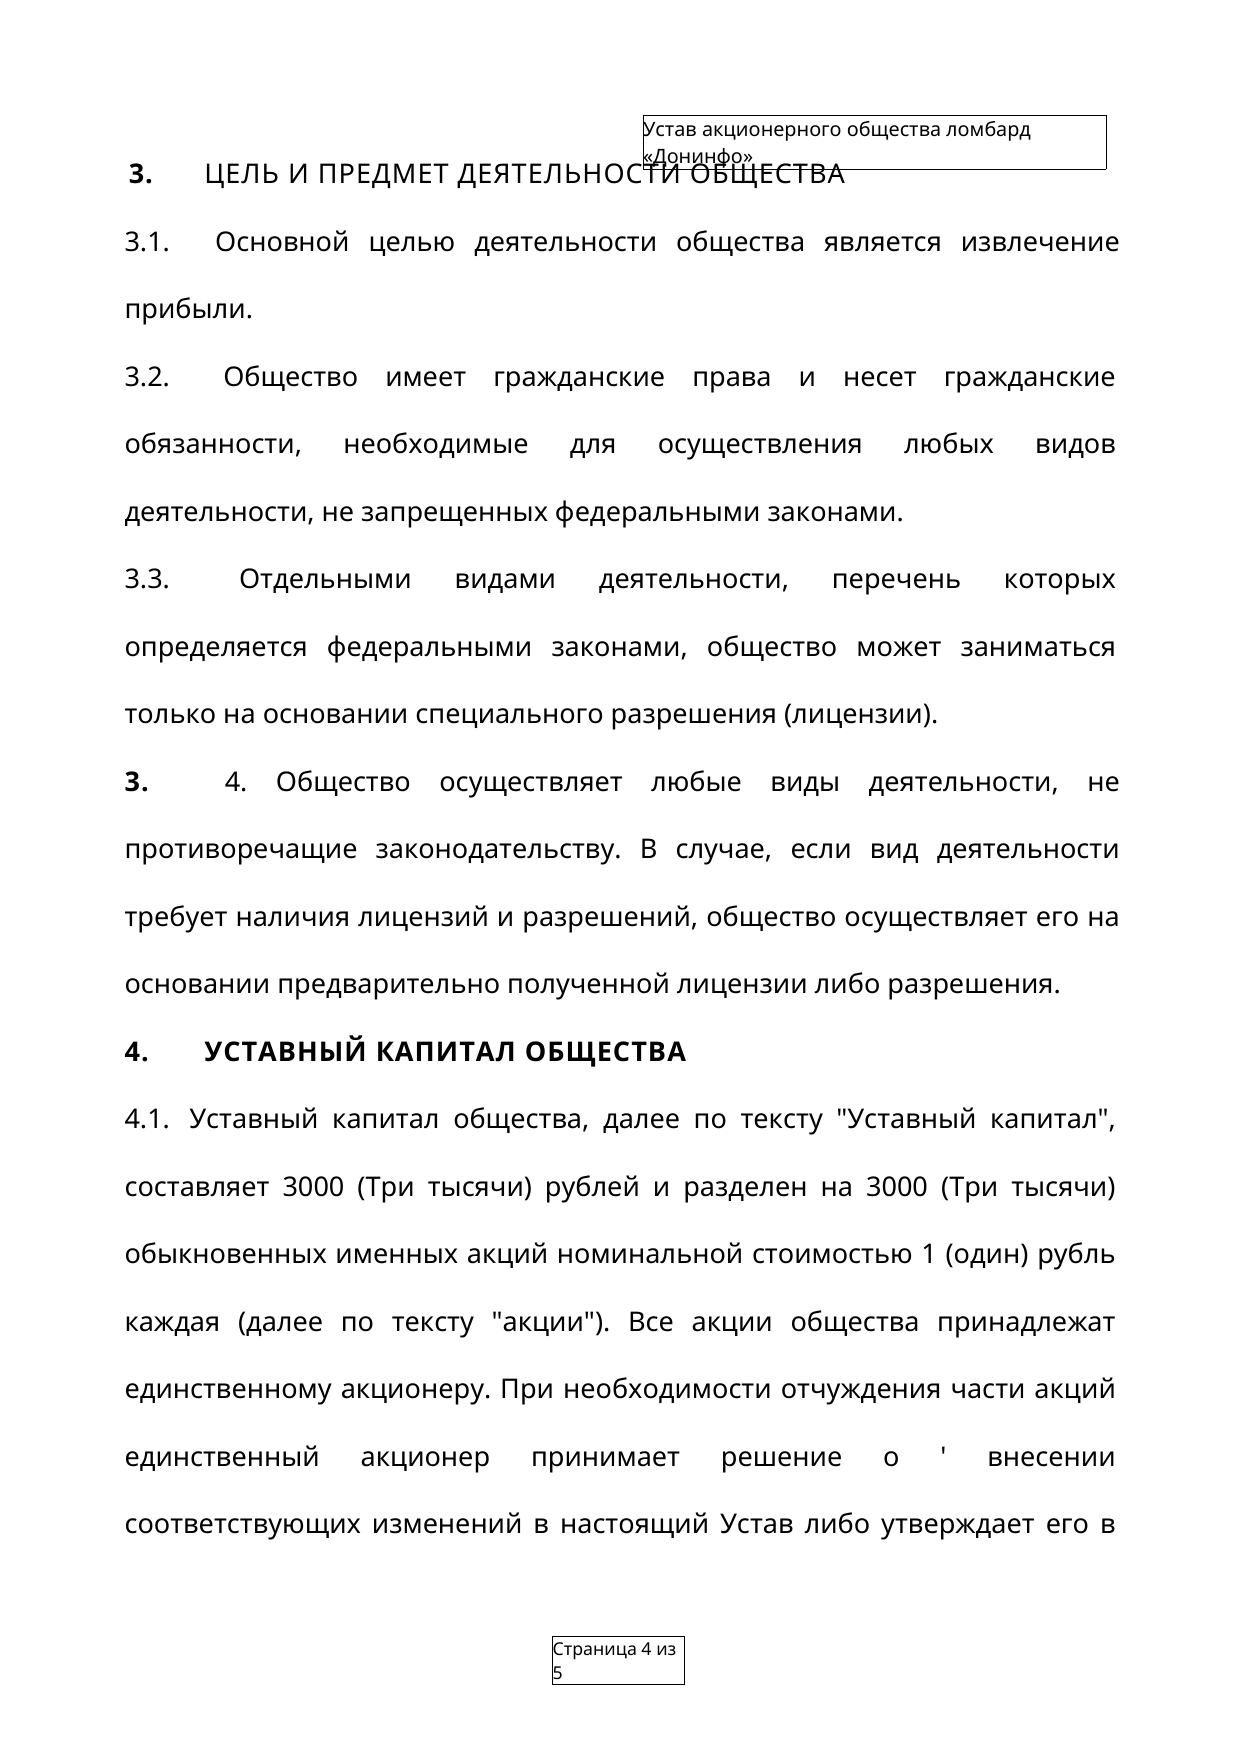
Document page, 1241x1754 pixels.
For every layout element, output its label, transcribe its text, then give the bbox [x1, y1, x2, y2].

list 4. Общество осуществляет любые виды деятельности, не противоречащие законодательству. В случае, если вид деятельности требует наличия лицензий и разрешений, общество осуществляет его на основании предварительно полученной лицензии либо разрешения. [124, 737, 1121, 1007]
subtitle УСТАВНЫЙ КАПИТАЛ ОБЩЕСТВА [124, 1007, 1121, 1075]
list Отдельными видами деятельности, перечень которых определяется федеральными законами, общество может заниматься только на основании специального разрешения (лицензии). [124, 535, 1117, 737]
subtitle ЦЕЛЬ И ПРЕДМЕТ ДЕЯТЕЛЬНОСТИ ОБЩЕСТВА [128, 130, 1121, 197]
list Основной целью деятельности общества является извлечение прибыли. [124, 197, 1121, 332]
list Уставный капитал общества, далее по тексту "Уставный капитал", составляет 3000 (Три тысячи) рублей и разделен на 3000 (Три тысячи) обыкновенных именных акций номинальной стоимостью 1 (один) рубль каждая (далее по тексту "акции"). Все акции общества принадлежат единственному акционеру. При необходимости отчуждения части акций единственный акционер принимает решение о ' внесении соответствующих изменений в настоящий Устав либо утверждает его в новой редакции, предусматривающей возможность такого отчуждения. До [124, 1075, 1117, 1547]
list Общество имеет гражданские права и несет гражданские обязанности, необходимые для осуществления любых видов деятельности, не запрещенных федеральными законами. [124, 332, 1117, 535]
